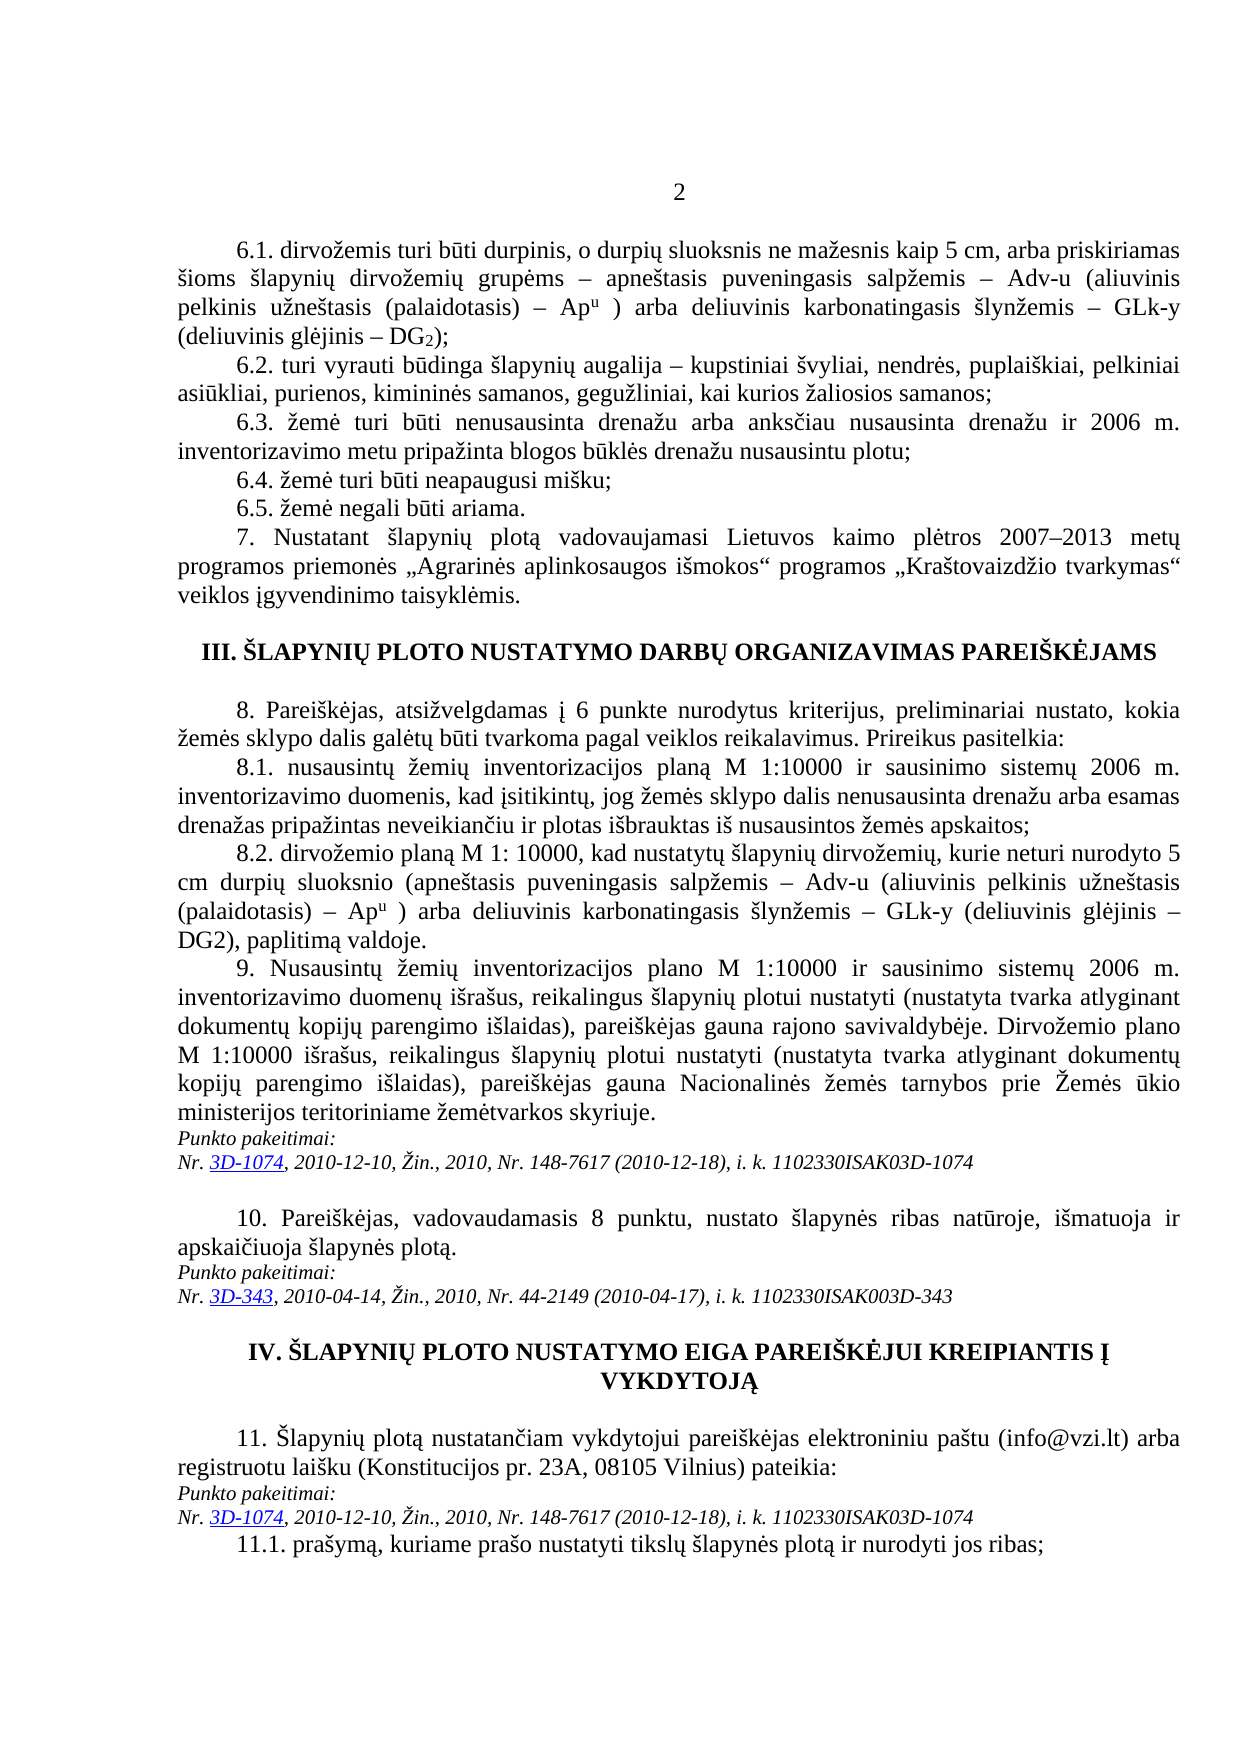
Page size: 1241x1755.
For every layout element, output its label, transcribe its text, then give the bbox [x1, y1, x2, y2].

text 10. Pareiškėjas, vadovaudamasis 8 punktu, nustato šlapynės ribas natūroje, išmatuoja ir apskaičiuoja šlapynės plotą. [177, 1203, 1181, 1260]
text 6.1. dirvožemis turi būti durpinis, o durpių sluoksnis ne mažesnis kaip 5 cm, arba priskiriamas šioms šlapynių dirvožemių grupėms – apneštasis puveningasis salpžemis – Adv-u (aliuvinis pelkinis užneštasis (palaidotasis) – Apu ) arba deliuvinis karbonatingasis šlynžemis – GLk-y (deliuvinis glėjinis – DG2); [177, 235, 1181, 350]
text Punkto pakeitimai: [177, 1481, 1181, 1505]
text 8.2. dirvožemio planą M 1: 10000, kad nustatytų šlapynių dirvožemių, kurie neturi nurodyto 5 cm durpių sluoksnio (apneštasis puveningasis salpžemis – Adv-u (aliuvinis pelkinis užneštasis (palaidotasis) – Apu ) arba deliuvinis karbonatingasis šlynžemis – GLk-y (deliuvinis glėjinis – DG2), paplitimą valdoje. [177, 838, 1181, 953]
text Punkto pakeitimai: [177, 1260, 1181, 1284]
text 8. Pareiškėjas, atsižvelgdamas į 6 punkte nurodytus kriterijus, preliminariai nustato, kokia žemės sklypo dalis galėtų būti tvarkoma pagal veiklos reikalavimus. Prireikus pasitelkia: [177, 695, 1181, 752]
text 11. Šlapynių plotą nustatančiam vykdytojui pareiškėjas elektroniniu paštu (info@vzi.lt) arba registruotu laišku (Konstitucijos pr. 23A, 08105 Vilnius) pateikia: [177, 1423, 1181, 1481]
text IV. ŠLAPYNIŲ PLOTO NUSTATYMO EIGA PAREIŠKĖJUI KREIPIANTIS Į VYKDYTOJĄ [177, 1337, 1181, 1395]
text Nr. 3D-1074, 2010-12-10, Žin., 2010, Nr. 148-7617 (2010-12-18), i. k. 1102330ISAK03D-1074 [177, 1505, 1181, 1529]
text Nr. 3D-343, 2010-04-14, Žin., 2010, Nr. 44-2149 (2010-04-17), i. k. 1102330ISAK003D-343 [177, 1284, 1181, 1308]
text 6.3. žemė turi būti nenusausinta drenažu arba anksčiau nusausinta drenažu ir 2006 m. inventorizavimo metu pripažinta blogos būklės drenažu nusausintu plotu; [177, 407, 1181, 465]
text 6.4. žemė turi būti neapaugusi mišku; [177, 465, 1181, 493]
text 6.2. turi vyrauti būdinga šlapynių augalija – kupstiniai švyliai, nendrės, puplaiškiai, pelkiniai asiūkliai, purienos, kimininės samanos, gegužliniai, kai kurios žaliosios samanos; [177, 350, 1181, 407]
text 6.5. žemė negali būti ariama. [177, 493, 1181, 522]
text 9. Nusausintų žemių inventorizacijos plano M 1:10000 ir sausinimo sistemų 2006 m. inventorizavimo duomenų išrašus, reikalingus šlapynių plotui nustatyti (nustatyta tvarka atlyginant dokumentų kopijų parengimo išlaidas), pareiškėjas gauna rajono savivaldybėje. Dirvožemio plano M 1:10000 išrašus, reikalingus šlapynių plotui nustatyti (nustatyta tvarka atlyginant dokumentų kopijų parengimo išlaidas), pareiškėjas gauna Nacionalinės žemės tarnybos prie Žemės ūkio ministerijos teritoriniame žemėtvarkos skyriuje. [177, 953, 1181, 1126]
text Nr. 3D-1074, 2010-12-10, Žin., 2010, Nr. 148-7617 (2010-12-18), i. k. 1102330ISAK03D-1074 [177, 1150, 1181, 1174]
text III. ŠLAPYNIŲ PLOTO NUSTATYMO DARBŲ ORGANIZAVIMAS PAREIŠKĖJAMS [177, 637, 1181, 666]
text 8.1. nusausintų žemių inventorizacijos planą M 1:10000 ir sausinimo sistemų 2006 m. inventorizavimo duomenis, kad įsitikintų, jog žemės sklypo dalis nenusausinta drenažu arba esamas drenažas pripažintas neveikiančiu ir plotas išbrauktas iš nusausintos žemės apskaitos; [177, 752, 1181, 838]
text 11.1. prašymą, kuriame prašo nustatyti tikslų šlapynės plotą ir nurodyti jos ribas; [177, 1529, 1181, 1558]
text Punkto pakeitimai: [177, 1126, 1181, 1150]
text 7. Nustatant šlapynių plotą vadovaujamasi Lietuvos kaimo plėtros 2007–2013 metų programos priemonės „Agrarinės aplinkosaugos išmokos“ programos „Kraštovaizdžio tvarkymas“ veiklos įgyvendinimo taisyklėmis. [177, 522, 1181, 608]
